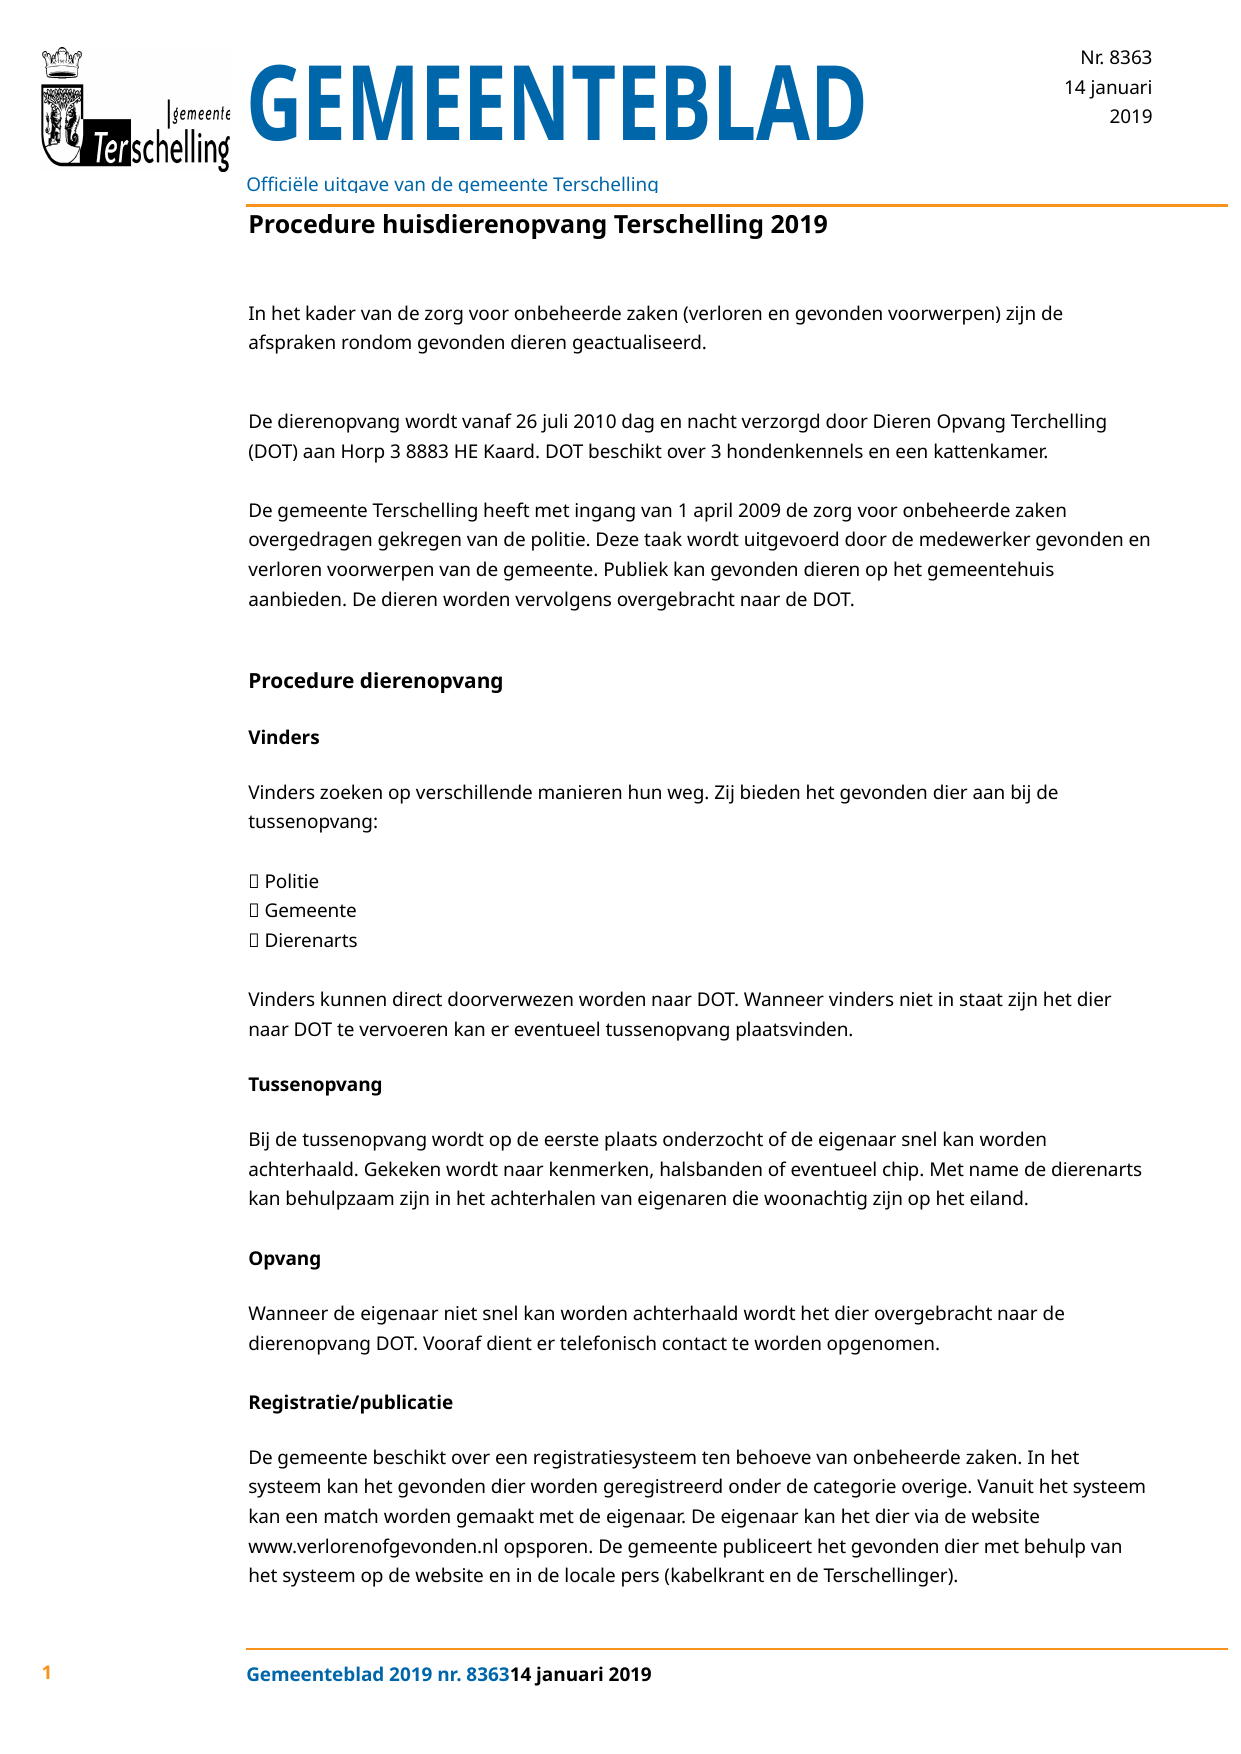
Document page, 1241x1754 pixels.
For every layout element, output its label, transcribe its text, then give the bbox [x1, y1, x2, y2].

text Opvang [248, 1245, 1152, 1271]
text Wanneer de eigenaar niet snel kan worden achterhaald wordt het dier overgebracht naar de dierenopvang DOT. Vooraf dient er telefonisch contact te worden opgenomen. [248, 1300, 1152, 1355]
text In het kader van de zorg voor onbeheerde zaken (verloren en gevonden voorwerpen) zijn de afspraken rondom gevonden dieren geactualiseerd. [248, 300, 1152, 355]
picture [41, 47, 231, 172]
text Procedure huisdierenopvang Terschelling 2019 [248, 207, 1152, 241]
text De gemeente beschikt over een registratiesysteem ten behoeve van onbeheerde zaken. In het systeem kan het gevonden dier worden geregistreerd onder de categorie overige. Vanuit het systeem kan een match worden gemaakt met de eigenaar. De eigenaar kan het dier via de website www.verlorenofgevonden.nl opsporen. De gemeente publiceert het gevonden dier met behulp van het systeem op de website en in de locale pers (kabelkrant en de Terschellinger). [248, 1444, 1152, 1588]
text  Gemeente [248, 897, 1152, 923]
text Procedure dierenopvang [248, 666, 1152, 694]
text De gemeente Terschelling heeft met ingang van 1 april 2009 de zorg voor onbeheerde zaken overgedragen gekregen van de politie. Deze taak wordt uitgevoerd door de medewerker gevonden en verloren voorwerpen van de gemeente. Publiek kan gevonden dieren op het gemeentehuis aanbieden. De dieren worden vervolgens overgebracht naar de DOT. [248, 497, 1152, 612]
text Vinders [248, 724, 1152, 749]
text Vinders zoeken op verschillende manieren hun weg. Zij bieden het gevonden dier aan bij de tussenopvang: [248, 779, 1152, 834]
text Registratie/publicatie [248, 1389, 1152, 1414]
text  Dierenarts [248, 927, 1152, 953]
text Vinders kunnen direct doorverwezen worden naar DOT. Wanneer vinders niet in staat zijn het dier naar DOT te vervoeren kan er eventueel tussenopvang plaatsvinden. [248, 986, 1152, 1042]
text  Politie [248, 868, 1152, 894]
text De dierenopvang wordt vanaf 26 juli 2010 dag en nacht verzorgd door Dieren Opvang Terchelling (DOT) aan Horp 3 8883 HE Kaard. DOT beschikt over 3 hondenkennels en een kattenkamer. [248, 408, 1152, 464]
text Bij de tussenopvang wordt op de eerste plaats onderzocht of de eigenaar snel kan worden achterhaald. Gekeken wordt naar kenmerken, halsbanden of eventueel chip. Met name de dierenarts kan behulpzaam zijn in het achterhalen van eigenaren die woonachtig zijn op het eiland. [248, 1126, 1152, 1211]
text Tussenopvang [248, 1071, 1152, 1097]
